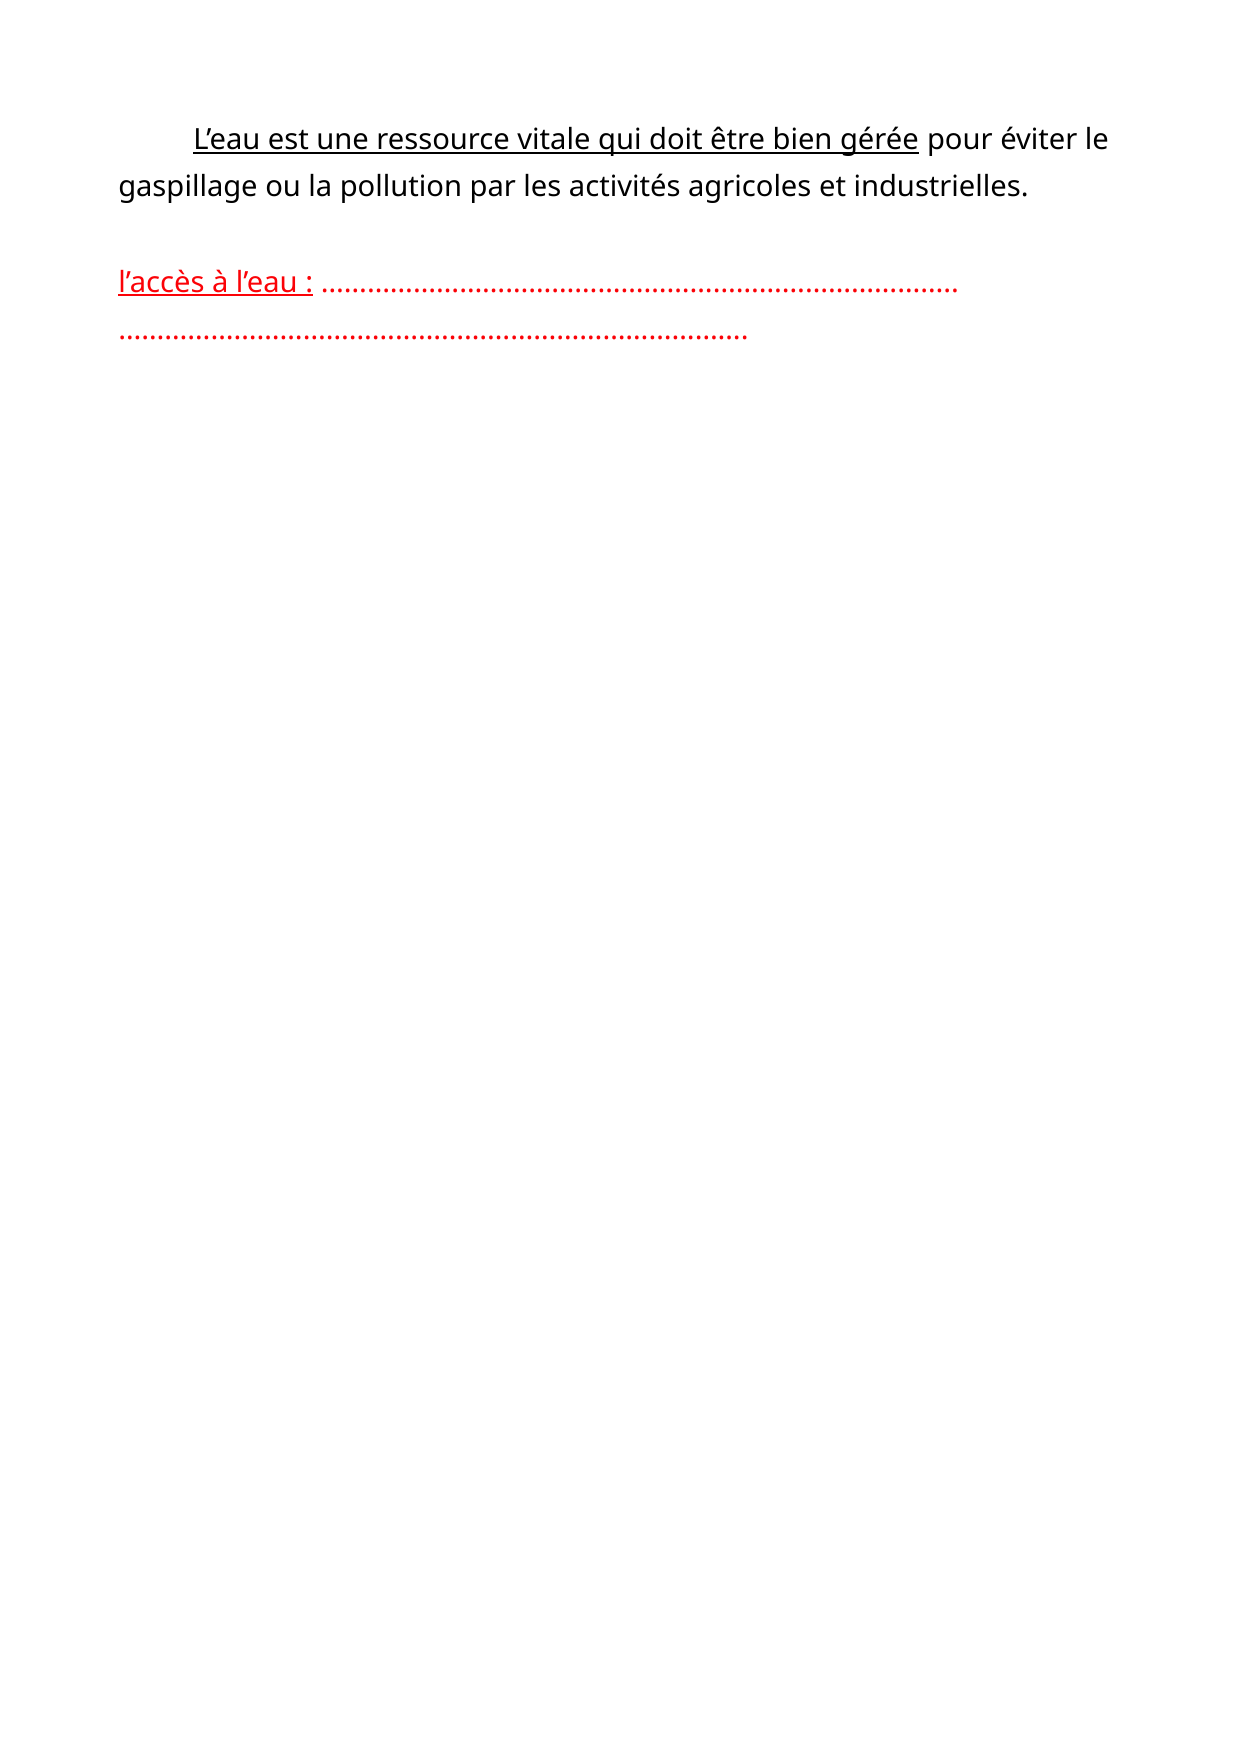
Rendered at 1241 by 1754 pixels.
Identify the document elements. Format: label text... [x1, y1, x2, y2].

text l’accès à l’eau : ……………………………………………………………………….. ………………………………………………………………………. [118, 261, 1122, 348]
text L’eau est une ressource vitale qui doit être bien gérée pour éviter le gaspillage ou la pollution par les activités agricoles et industrielles. [118, 118, 1122, 205]
